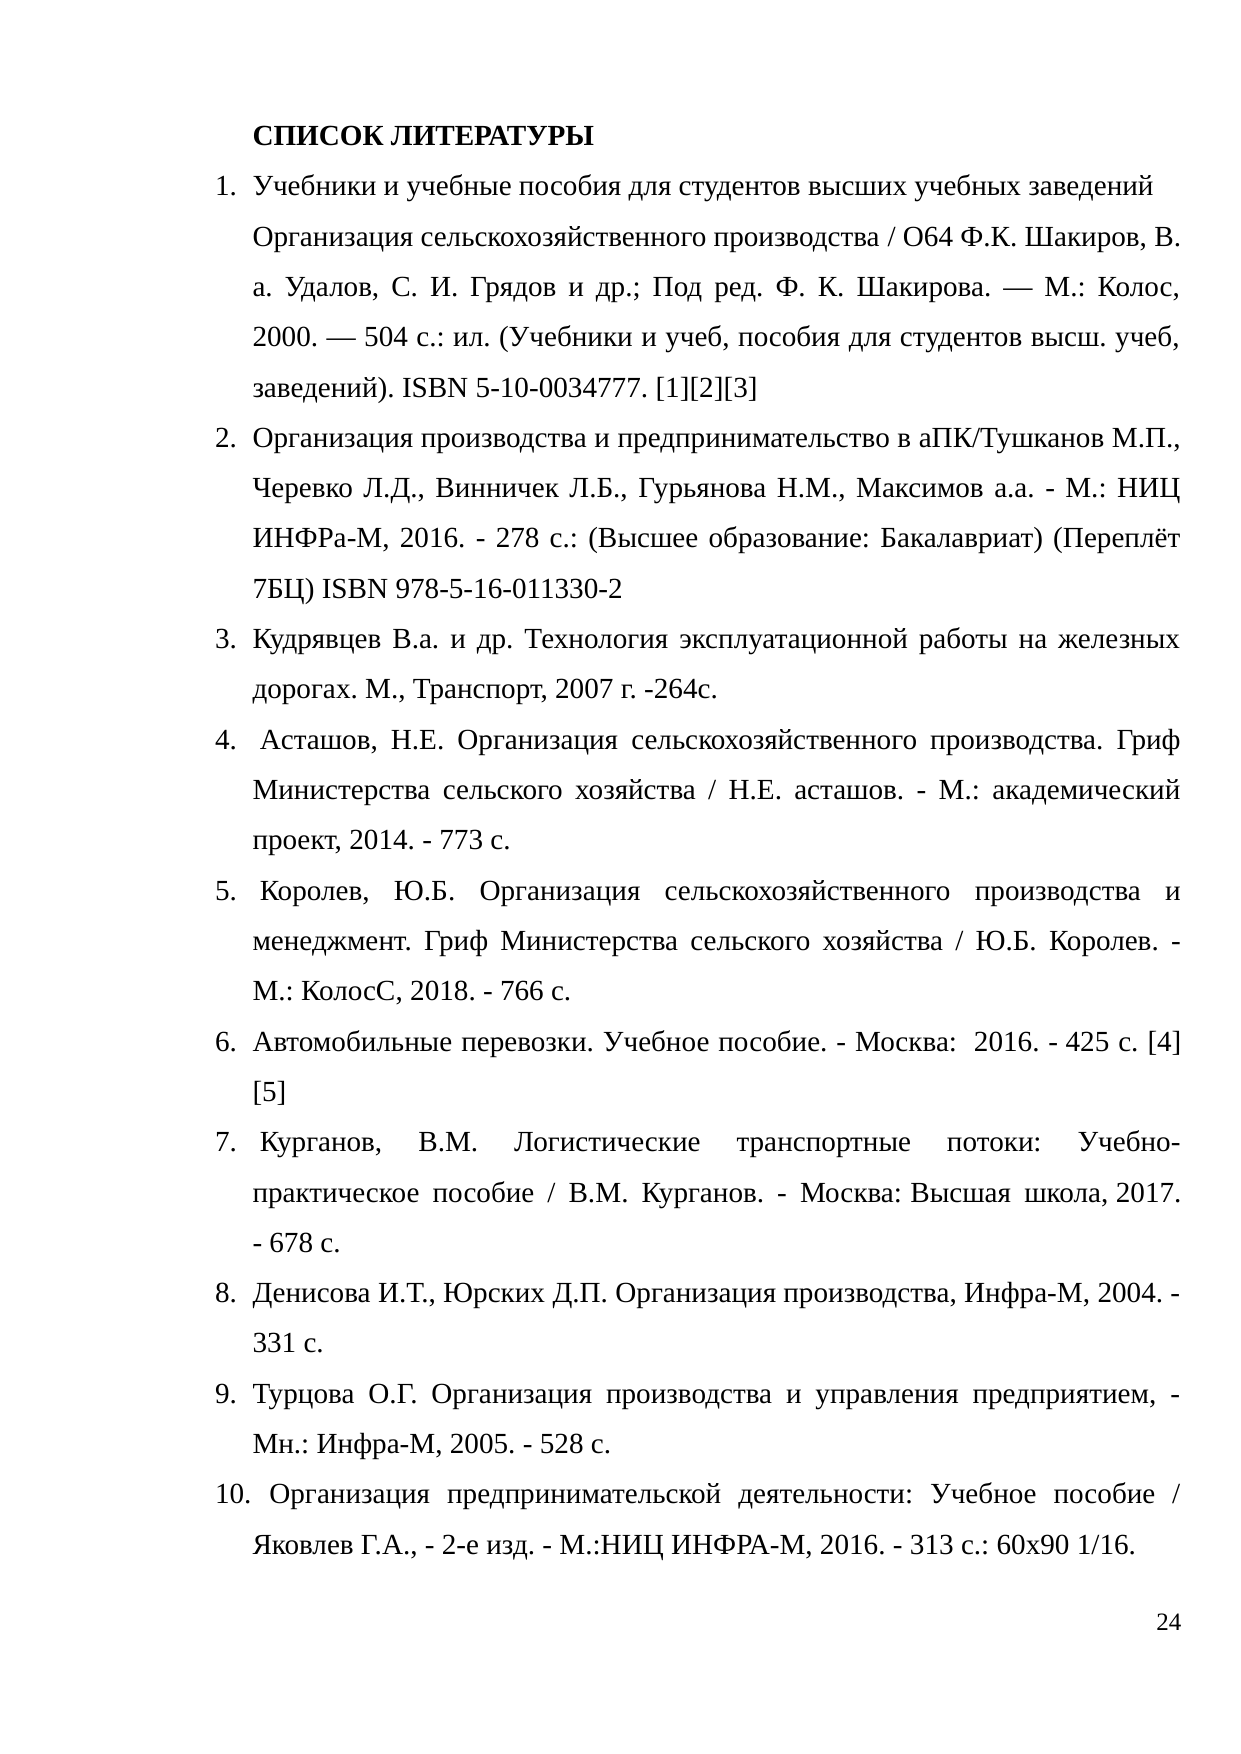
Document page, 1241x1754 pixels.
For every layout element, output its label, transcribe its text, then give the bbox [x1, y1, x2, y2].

list Организация предпринимательской деятельности: Учебное пособие / Яковлев Г.А., - 2-е изд. - М.:НИЦ ИНФРА-М, 2016. - 313 с.: 60x90 1/16. [215, 1477, 1181, 1560]
list Учебники и учебные пособия для студентов высших учебных заведений [215, 168, 1181, 202]
list Организация производства и предпринимательство в аПК/Тушканов М.П., Черевко Л.Д., Винничек Л.Б., Гурьянова Н.М., Максимов а.а. - М.: НИЦ ИНФРа-М, 2016. - 278 с.: (Высшее образование: Бакалавриат) (Переплёт 7БЦ) ISBN 978-5-16-011330-2 [215, 420, 1181, 604]
list Турцова О.Г. Организация производства и управления предприятием, - Мн.: Инфра-М, 2005. - 528 с. [215, 1376, 1181, 1460]
list СПИСОК ЛИТЕРАТУРЫ [215, 118, 1181, 152]
list Асташов, Н.Е. Организация сельскохозяйственного производства. Гриф Министерства сельского хозяйства / Н.Е. асташов. - М.: академический проект, 2014. - 773 c. [215, 722, 1181, 856]
list Денисова И.Т., Юрских Д.П. Организация производства, Инфра-М, 2004. - 331 с. [215, 1275, 1181, 1359]
list Автомобильные перевозки. Учебное пособие. - Москва: 2016. - 425 c. [4][5] [215, 1024, 1181, 1108]
list Курганов, В.М. Логистические транспортные потоки: Учебно-практическое пособие / В.М. Курганов. - Москва: Высшая школа, 2017. - 678 c. [215, 1124, 1181, 1258]
list Королев, Ю.Б. Организация сельскохозяйственного производства и менеджмент. Гриф Министерства сельского хозяйства / Ю.Б. Королев. - М.: КолосС, 2018. - 766 c. [215, 873, 1181, 1007]
list Организация сельскохозяйственного производства / О64 Ф.К. Шакиров, В. а. Удалов, С. И. Грядов и др.; Под ред. Ф. К. Шакирова. — М.: Колос, 2000. — 504 с.: ил. (Учебники и учеб, пособия для студентов высш. учеб, заведений). ISBN 5-10-0034777. [1][2][3] [215, 219, 1181, 403]
list Кудрявцев В.а. и др. Технология эксплуатационной работы на железных дорогах. М., Транспорт, 2007 г. -264с. [215, 621, 1181, 705]
